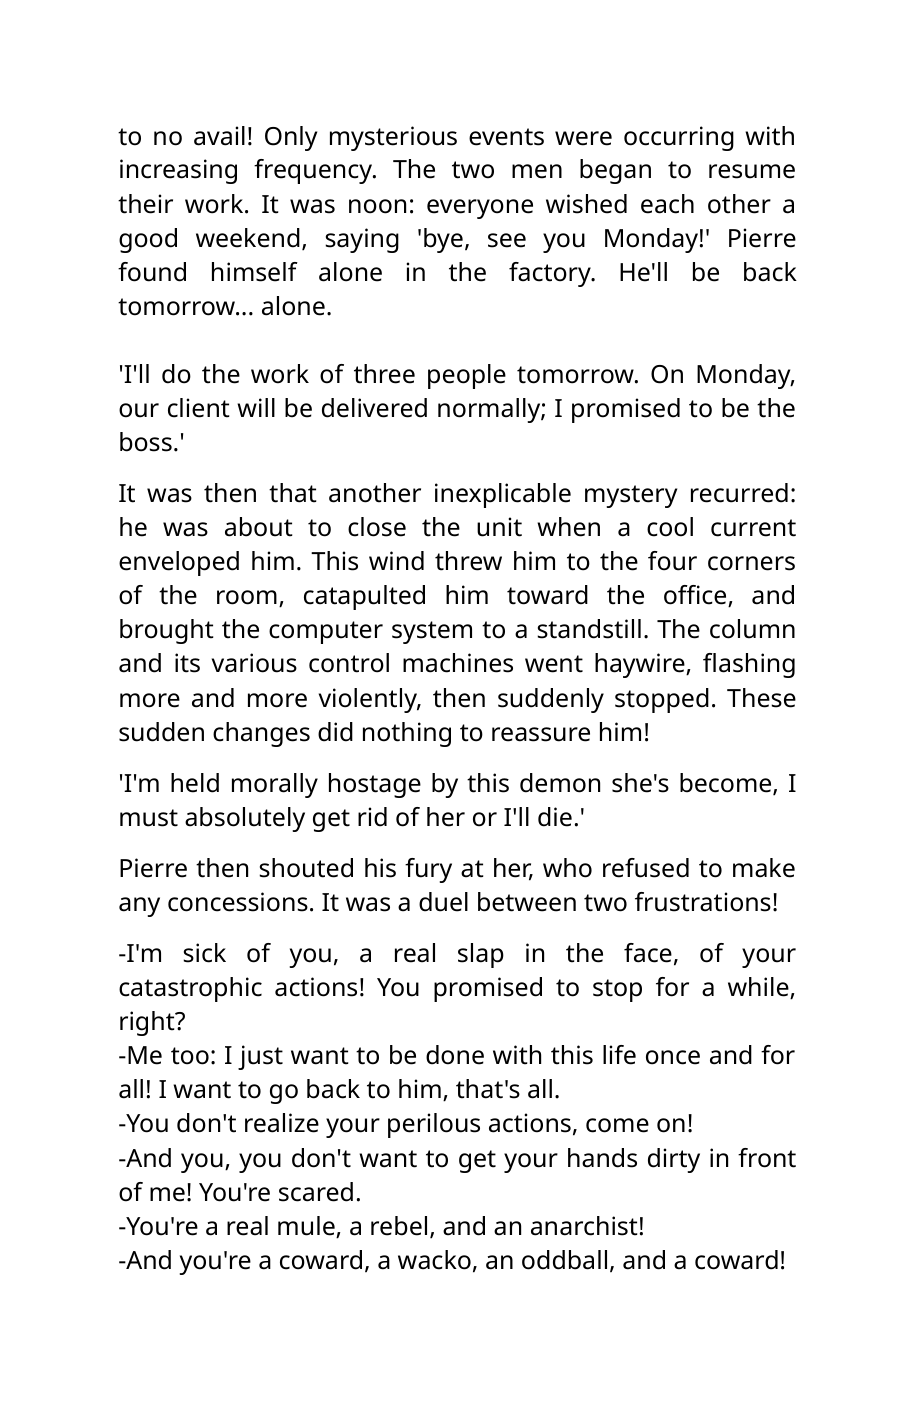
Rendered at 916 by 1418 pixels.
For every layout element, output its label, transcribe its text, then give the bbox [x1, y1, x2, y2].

text It was then that another inexplicable mystery recurred: he was about to close the unit when a cool current enveloped him. This wind threw him to the four corners of the room, catapulted him toward the office, and brought the computer system to a standstill. The column and its various control machines went haywire, flashing more and more violently, then suddenly stopped. These sudden changes did nothing to reassure him! [118, 476, 797, 748]
text 'I'm held morally hostage by this demon she's become, I must absolutely get rid of her or I'll die.' [118, 765, 797, 833]
text to no avail! Only mysterious events were occurring with increasing frequency. The two men began to resume their work. It was noon: everyone wished each other a good weekend, saying 'bye, see you Monday!' Pierre found himself alone in the factory. He'll be back tomorrow... alone. [118, 118, 797, 322]
text -You don't realize your perilous actions, come on! [118, 1106, 797, 1140]
text -And you're a coward, a wacko, an oddball, and a coward! [118, 1242, 797, 1276]
text Pierre then shouted his fury at her, who refused to make any concessions. It was a duel between two frustrations! [118, 851, 797, 919]
text -You're a real mule, a rebel, and an anarchist! [118, 1208, 797, 1242]
text 'I'll do the work of three people tomorrow. On Monday, our client will be delivered normally; I promised to be the boss.' [118, 357, 797, 459]
text -And you, you don't want to get your hands dirty in front of me! You're scared. [118, 1140, 797, 1208]
text -Me too: I just want to be done with this life once and for all! I want to go back to him, that's all. [118, 1038, 797, 1106]
text -I'm sick of you, a real slap in the face, of your catastrophic actions! You promised to stop for a while, right? [118, 936, 797, 1038]
